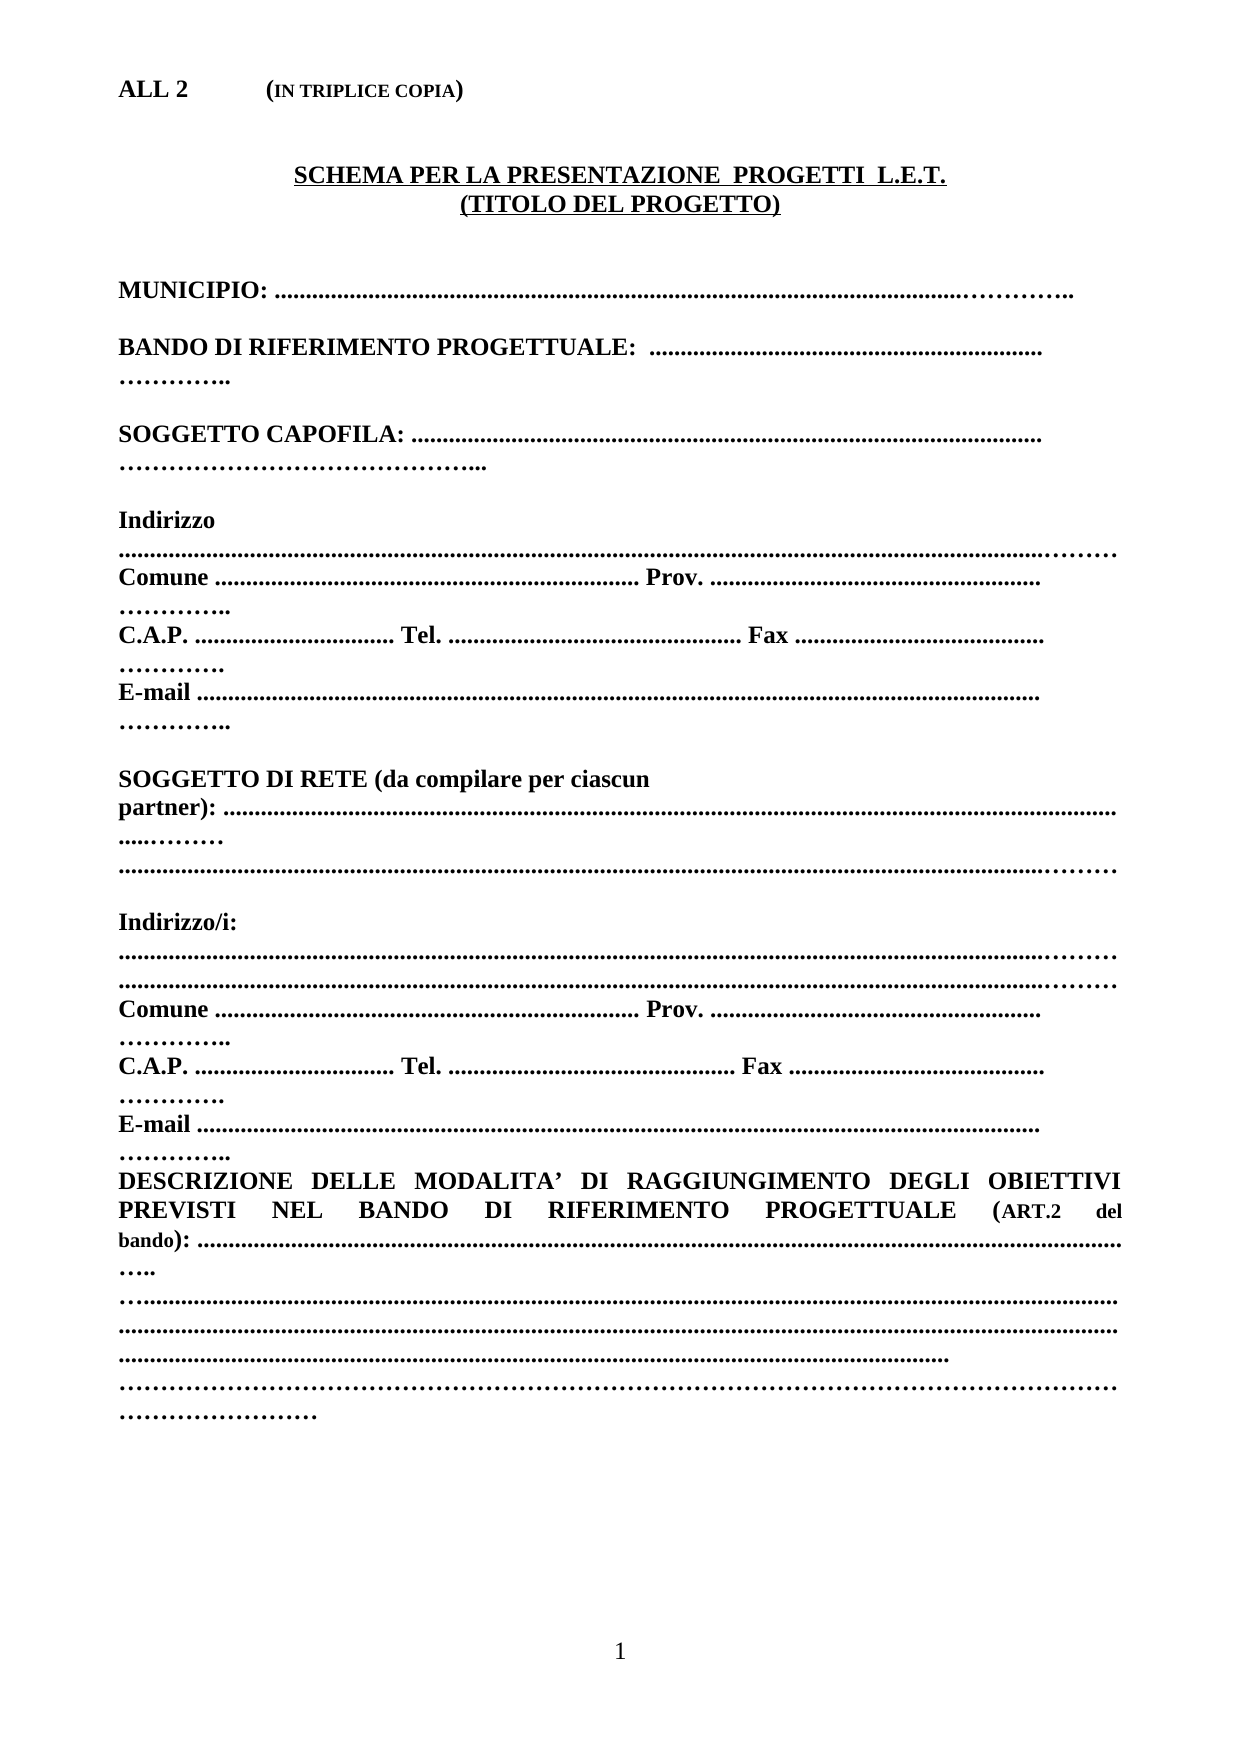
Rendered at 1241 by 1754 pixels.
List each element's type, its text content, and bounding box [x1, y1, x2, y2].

text E-mail .......................................................................................................................................………….. [118, 1109, 1122, 1166]
text E-mail .......................................................................................................................................………….. [118, 677, 1122, 735]
text BANDO DI RIFERIMENTO PROGETTUALE: ...............................................................………….. [118, 332, 1122, 390]
text SCHEMA PER LA PRESENTAZIONE PROGETTI L.E.T. [118, 160, 1122, 189]
text SOGGETTO DI RETE (da compilare per ciascun partner): ....................................................................................................................................................……… [118, 764, 1122, 850]
text DESCRIZIONE DELLE MODALITA’ DI RAGGIUNGIMENTO DEGLI OBIETTIVI PREVISTI NEL BANDO DI RIFERIMENTO PROGETTUALE (ART.2 del bando): ....................................................................................................................................................…..….................................................................................................................................................................................................................................................................................................................................................................................................................................................................……………………………………………………………………………………………………………………………… [118, 1166, 1122, 1425]
text ....................................................................................................................................................……… [118, 965, 1122, 994]
text Indirizzo [118, 505, 1122, 534]
text C.A.P. ................................ Tel. ............................................... Fax ........................................…………. [118, 620, 1122, 677]
text SOGGETTO CAPOFILA: .....................................................................................................……………………………………... [118, 419, 1122, 476]
text Comune .................................................................... Prov. .....................................................………….. [118, 562, 1122, 620]
text (TITOLO DEL PROGETTO) [118, 189, 1122, 217]
text ALL 2 (IN TRIPLICE COPIA) [118, 74, 1122, 102]
text ....................................................................................................................................................……… [118, 936, 1122, 965]
text MUNICIPIO: ..............................................................................................................………….. [118, 275, 1122, 304]
text Comune .................................................................... Prov. .....................................................………….. [118, 994, 1122, 1051]
text ....................................................................................................................................................……… [118, 850, 1122, 879]
text C.A.P. ................................ Tel. .............................................. Fax .........................................…………. [118, 1051, 1122, 1109]
text ....................................................................................................................................................……… [118, 534, 1122, 562]
text Indirizzo/i: [118, 907, 1122, 936]
